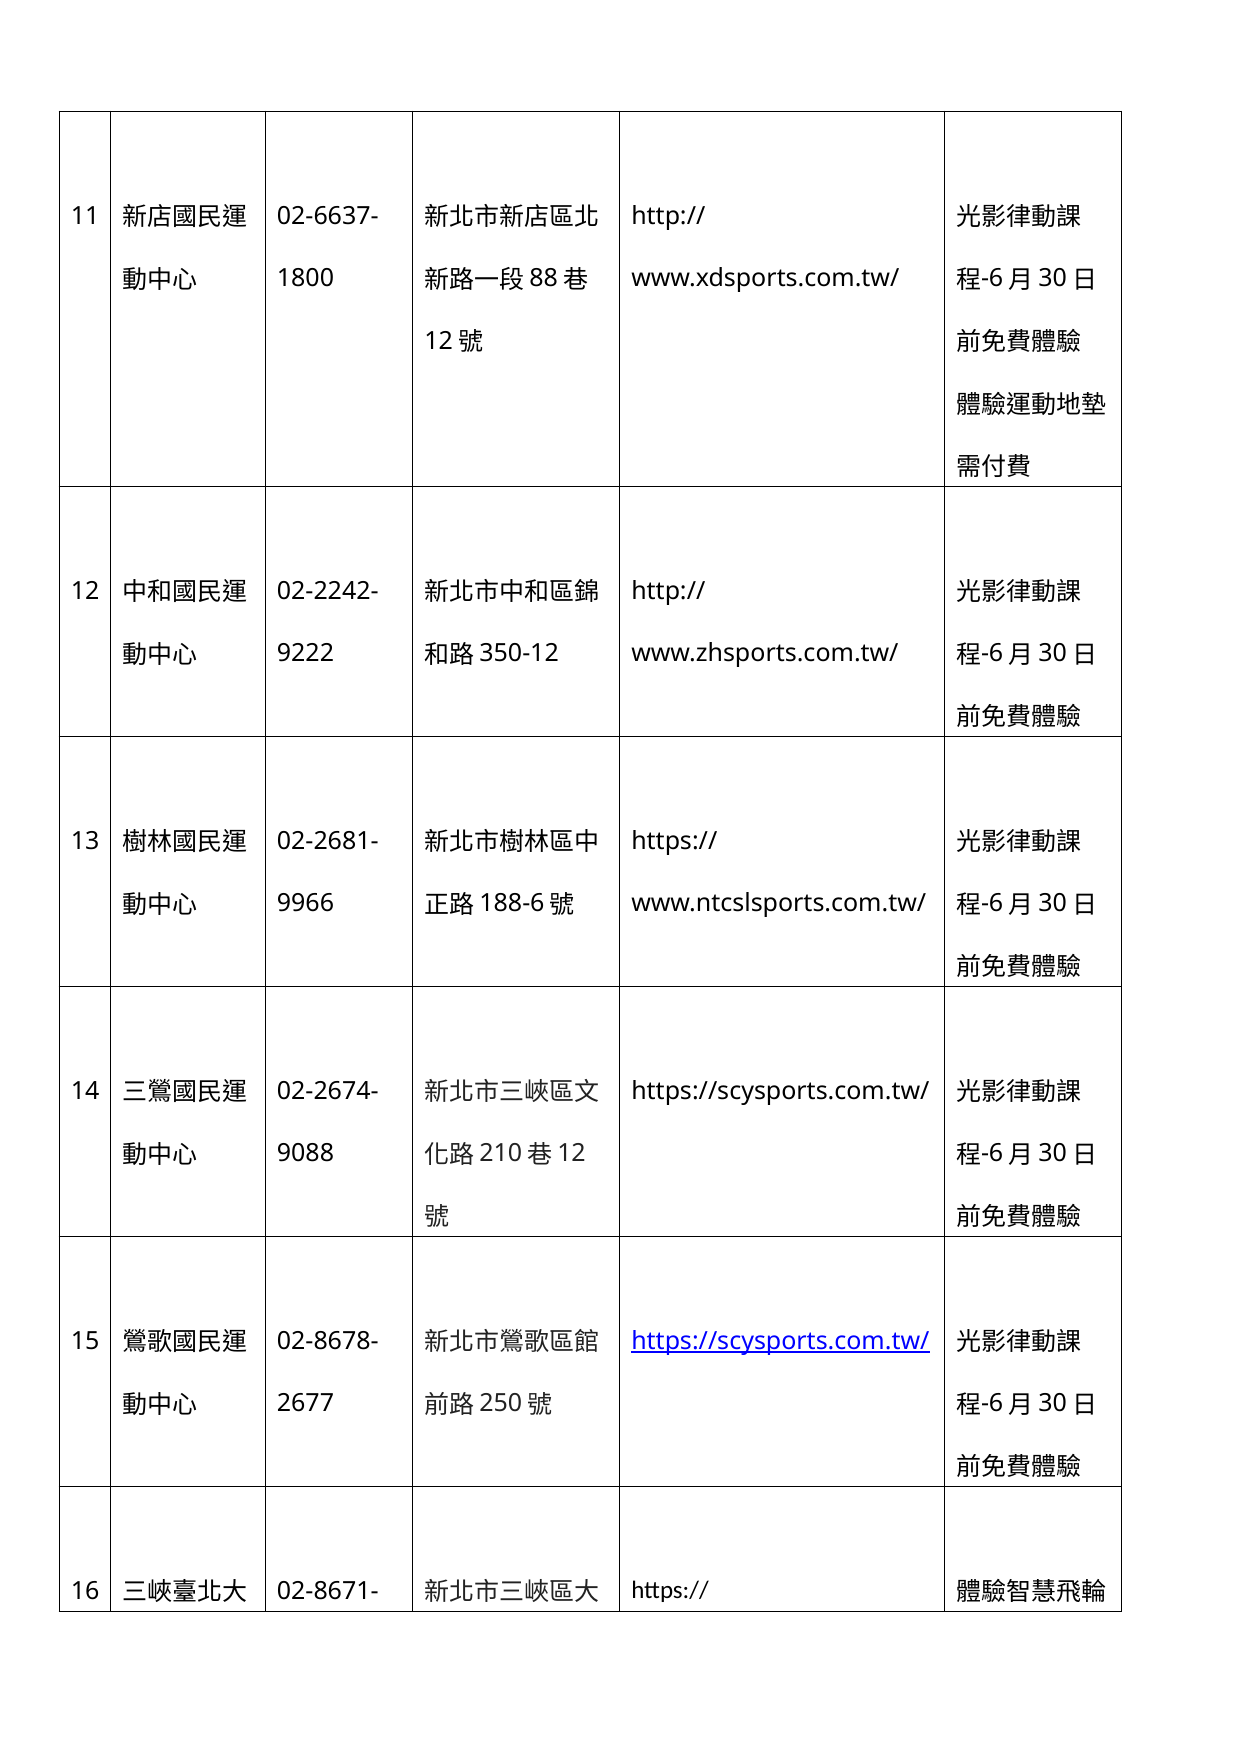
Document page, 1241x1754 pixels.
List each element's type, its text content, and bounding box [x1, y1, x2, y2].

table_cell 鶯歌國民運動中心 [111, 1237, 265, 1486]
table_cell 11 [60, 112, 110, 486]
table_cell 三鶯國民運動中心 [111, 987, 265, 1236]
table_cell 樹林國民運動中心 [111, 737, 265, 986]
table_cell 體驗智慧飛輪 [945, 1487, 1121, 1611]
table_cell 15 [60, 1237, 110, 1486]
table_cell 光影律動課程-6月30日前免費體驗 體驗運動地墊 需付費 [945, 112, 1121, 486]
table_cell http://www.xdsports.com.tw/ [620, 112, 944, 486]
table_cell 新北市三峽區文化路210巷12號 [413, 987, 619, 1236]
table_cell 新店國民運動中心 [111, 112, 265, 486]
table_cell 02-2242-9222 [266, 487, 412, 736]
table_cell https://scysports.com.tw/ [620, 987, 944, 1236]
table_cell 新北市中和區錦和路350-12 [413, 487, 619, 736]
table_cell https://scysports.com.tw/ [620, 1237, 944, 1486]
table_cell 新北市樹林區中正路188-6號 [413, 737, 619, 986]
table_cell 02-2674-9088 [266, 987, 412, 1236]
table_cell 16 [60, 1487, 110, 1611]
table_cell http://www.zhsports.com.tw/ [620, 487, 944, 736]
table_cell 13 [60, 737, 110, 986]
table_cell 12 [60, 487, 110, 736]
table_cell https:// [620, 1487, 944, 1611]
table_cell 光影律動課程-6月30日前免費體驗 [945, 737, 1121, 986]
table_cell 中和國民運動中心 [111, 487, 265, 736]
table_cell 三峽臺北大 [111, 1487, 265, 1611]
table_cell 新北市新店區北新路一段88巷12號 [413, 112, 619, 486]
table_cell 光影律動課程-6月30日前免費體驗 [945, 1237, 1121, 1486]
table_cell 光影律動課程-6月30日前免費體驗 [945, 987, 1121, 1236]
table_cell https://www.ntcslsports.com.tw/ [620, 737, 944, 986]
table_cell 02-2681- 9966 [266, 737, 412, 986]
table_cell 光影律動課程-6月30日前免費體驗 [945, 487, 1121, 736]
table_cell 新北市鶯歌區館前路250號 [413, 1237, 619, 1486]
table_cell 02-8671- [266, 1487, 412, 1611]
table_cell 新北市三峽區大 [413, 1487, 619, 1611]
table_cell 02-8678-2677 [266, 1237, 412, 1486]
table_cell 02-6637- 1800 [266, 112, 412, 486]
table_cell 14 [60, 987, 110, 1236]
